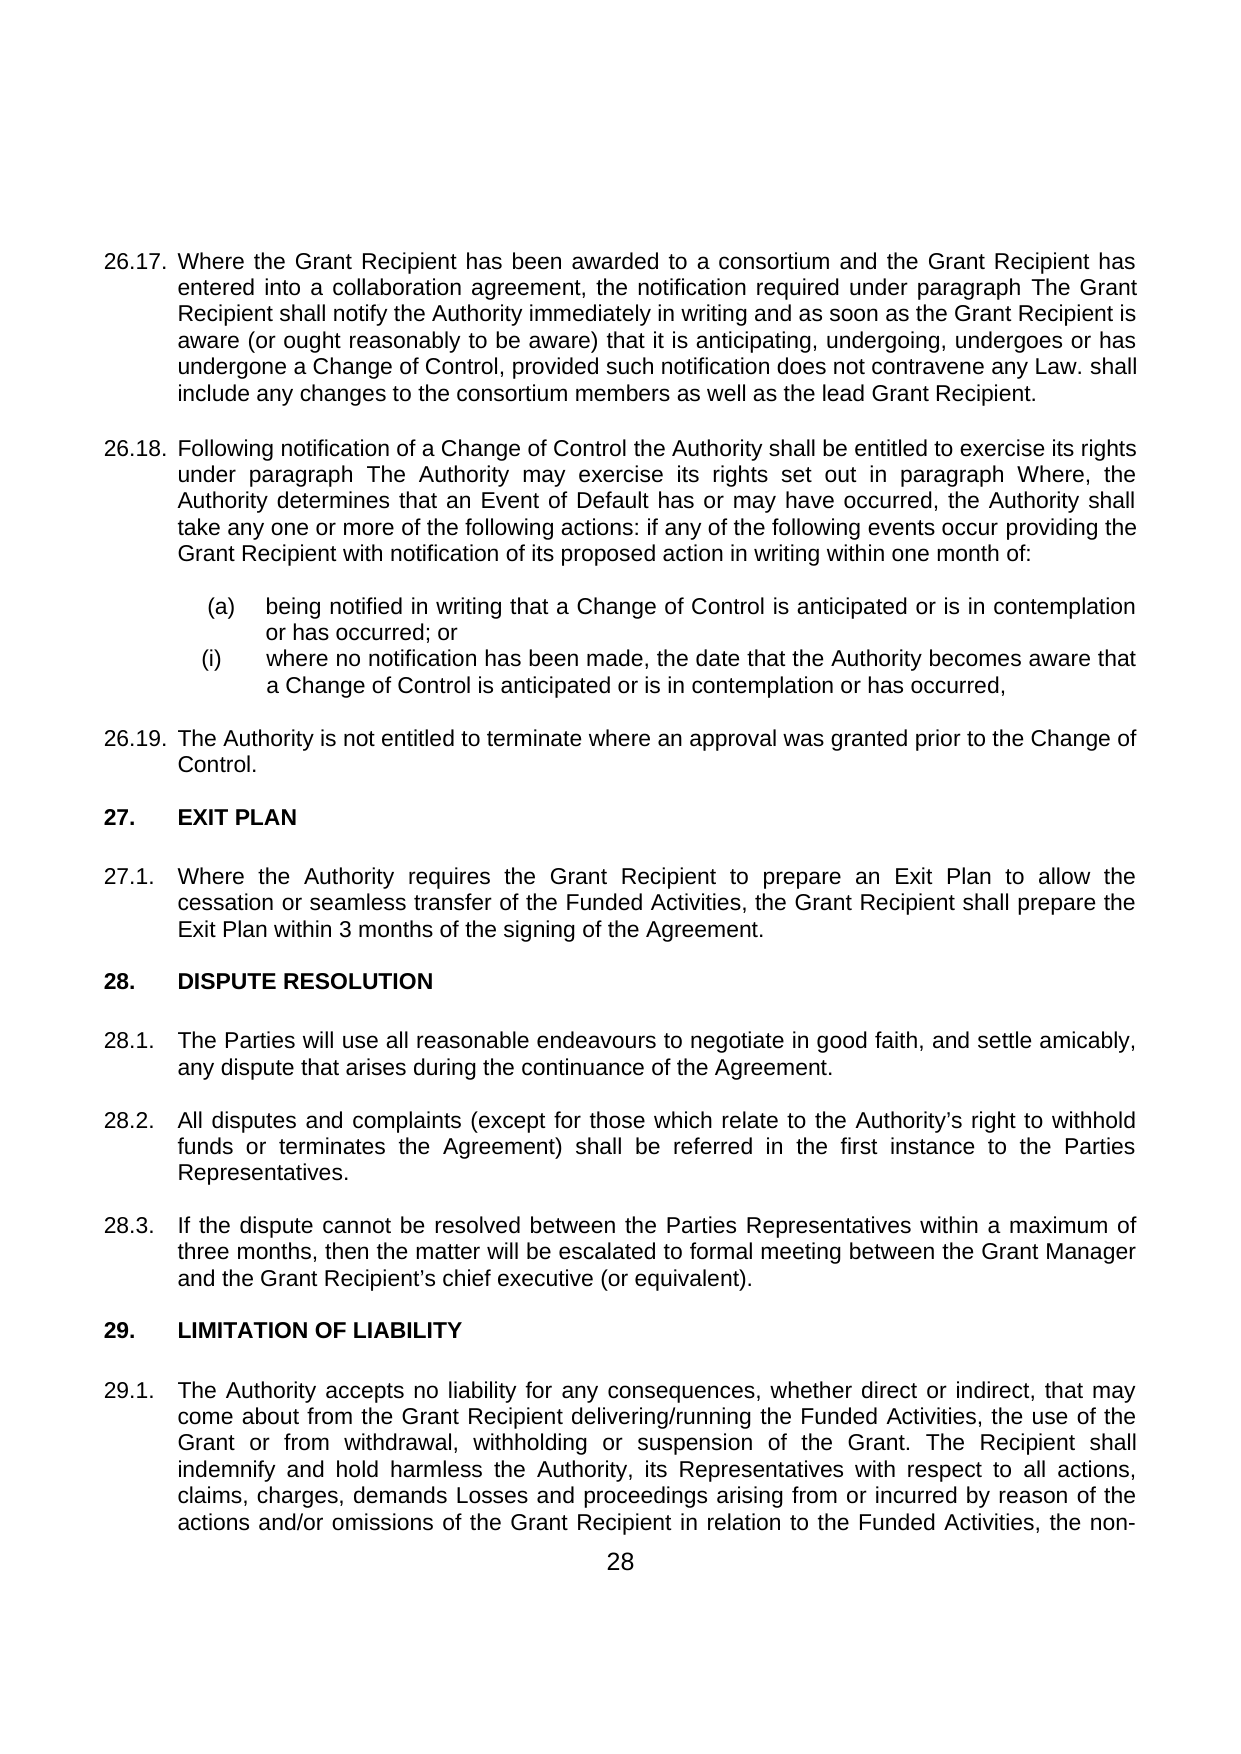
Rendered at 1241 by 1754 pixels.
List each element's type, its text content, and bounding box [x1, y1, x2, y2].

list If the dispute cannot be resolved between the Parties Representatives within a maximum of three months, then the matter will be escalated to formal meeting between the Grant Manager and the Grant Recipient’s chief executive (or equivalent). [103, 1212, 1137, 1291]
list where no notification has been made, the date that the Authority becomes aware that a Change of Control is anticipated or is in contemplation or has occurred, [222, 645, 1137, 698]
subtitle DISPUTE RESOLUTION [103, 968, 1137, 994]
list The Authority is not entitled to terminate where an approval was granted prior to the Change of Control. [103, 724, 1137, 777]
subtitle LIMITATION OF LIABILITY [103, 1317, 1137, 1344]
list The Parties will use all reasonable endeavours to negotiate in good faith, and settle amicably, any dispute that arises during the continuance of the Agreement. [103, 1027, 1137, 1080]
list Where the Authority requires the Grant Recipient to prepare an Exit Plan to allow the cessation or seamless transfer of the Funded Activities, the Grant Recipient shall prepare the Exit Plan within 3 months of the signing of the Agreement. [103, 863, 1137, 942]
list Where the Grant Recipient has been awarded to a consortium and the Grant Recipient has entered into a collaboration agreement, the notification required under paragraph 26.15 shall include any changes to the consortium members as well as the lead Grant Recipient. [103, 248, 1137, 406]
list being notified in writing that a Change of Control is anticipated or is in contemplation or has occurred; or [207, 593, 1137, 645]
subtitle EXIT PLAN [103, 803, 1137, 830]
list Following notification of a Change of Control the Authority shall be entitled to exercise its rights under paragraph 26.1 providing the Grant Recipient with notification of its proposed action in writing within one month of: [103, 434, 1137, 566]
list The Authority accepts no liability for any consequences, whether direct or indirect, that may come about from the Grant Recipient delivering/running the Funded Activities, the use of the Grant or from withdrawal, withholding or suspension of the Grant. The Recipient shall indemnify and hold harmless the Authority, its Representatives with respect to all actions, claims, charges, demands Losses and proceedings arising from or incurred by reason of the actions and/or omissions of the Grant Recipient in relation to the Funded Activities, the non- [103, 1377, 1137, 1535]
list All disputes and complaints (except for those which relate to the Authority’s right to withhold funds or terminates the Agreement) shall be referred in the first instance to the Parties Representatives. [103, 1107, 1137, 1186]
